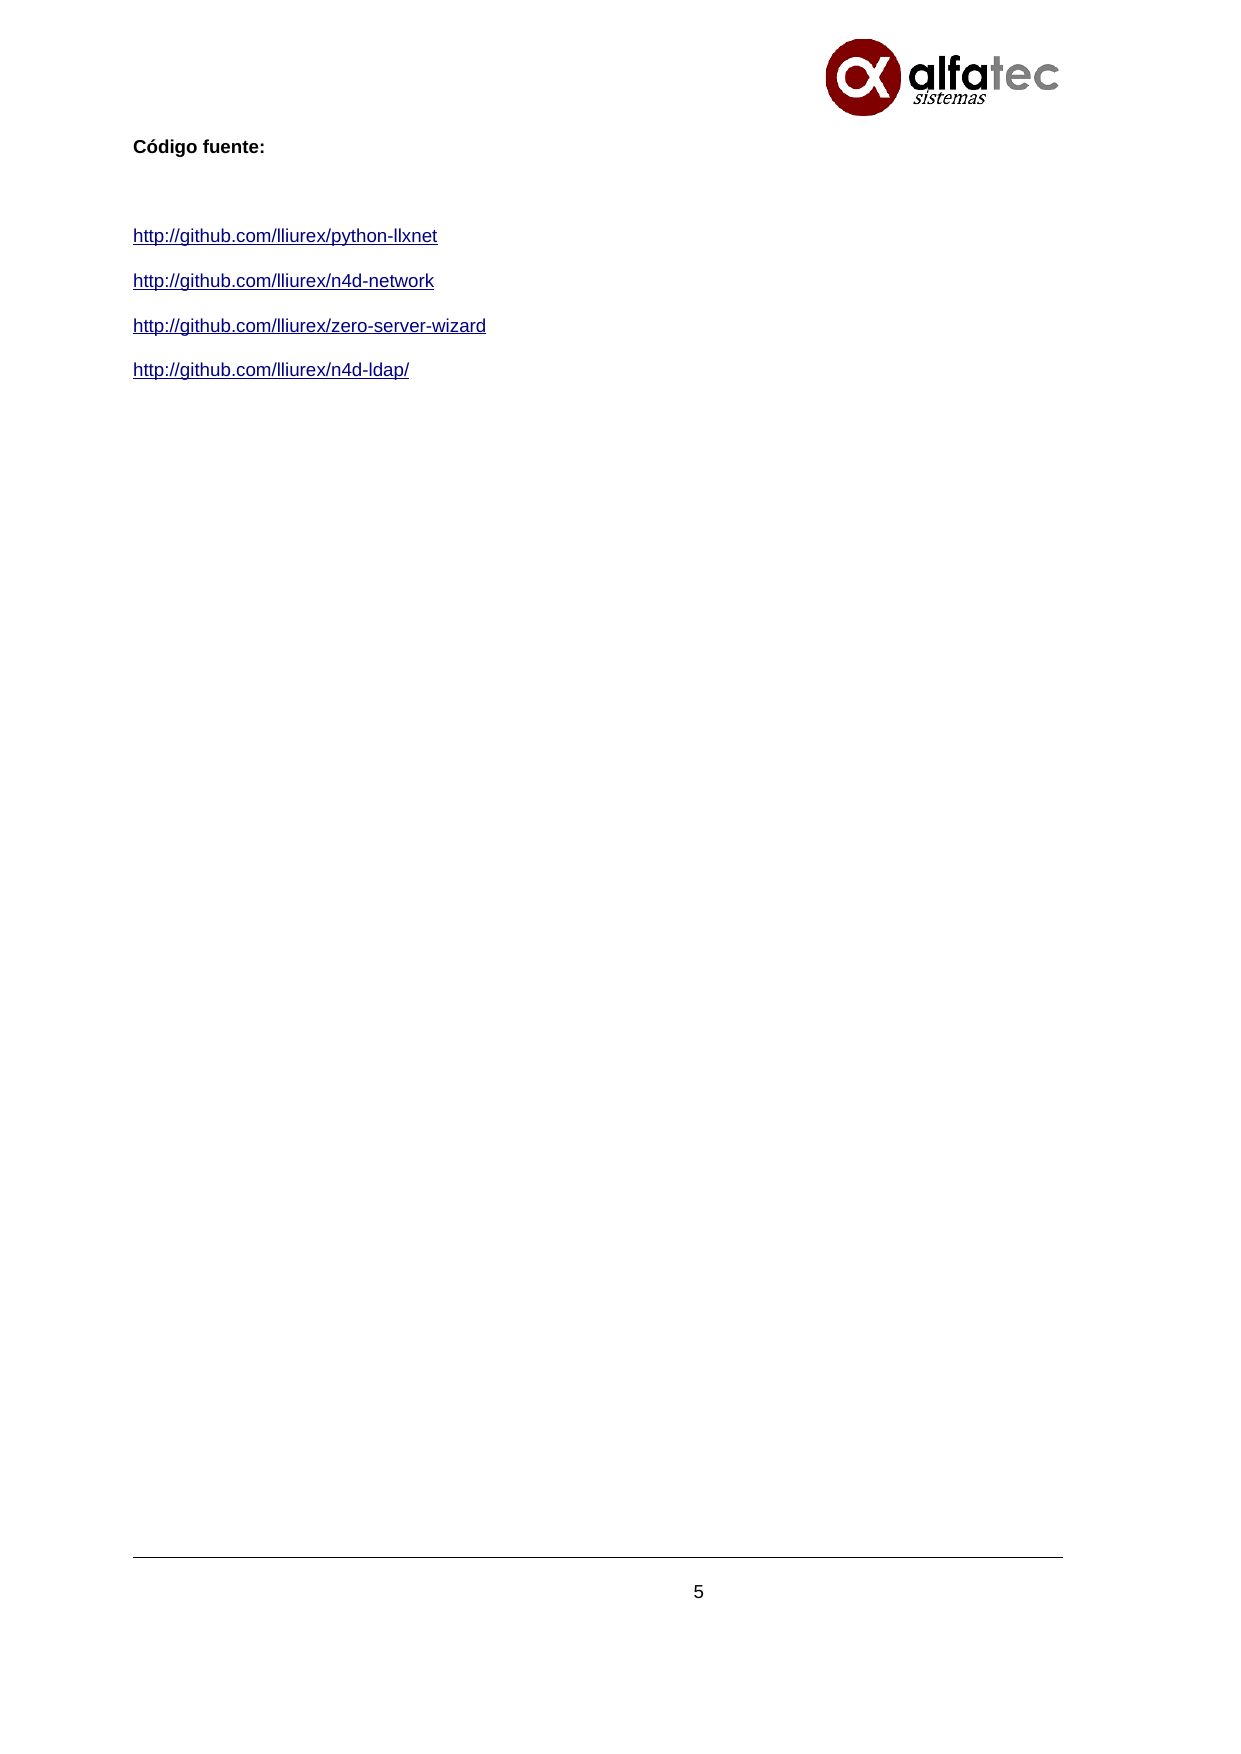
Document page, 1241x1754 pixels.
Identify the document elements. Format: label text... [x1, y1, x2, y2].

text http://github.com/lliurex/python-llxnet [133, 225, 1063, 247]
text http://github.com/lliurex/n4d-network [133, 270, 1063, 291]
picture [825, 39, 1061, 116]
text http://github.com/lliurex/zero-server-wizard [133, 314, 1063, 336]
text http://github.com/lliurex/n4d-ldap/ [133, 359, 1063, 381]
text Código fuente: [133, 136, 1063, 157]
